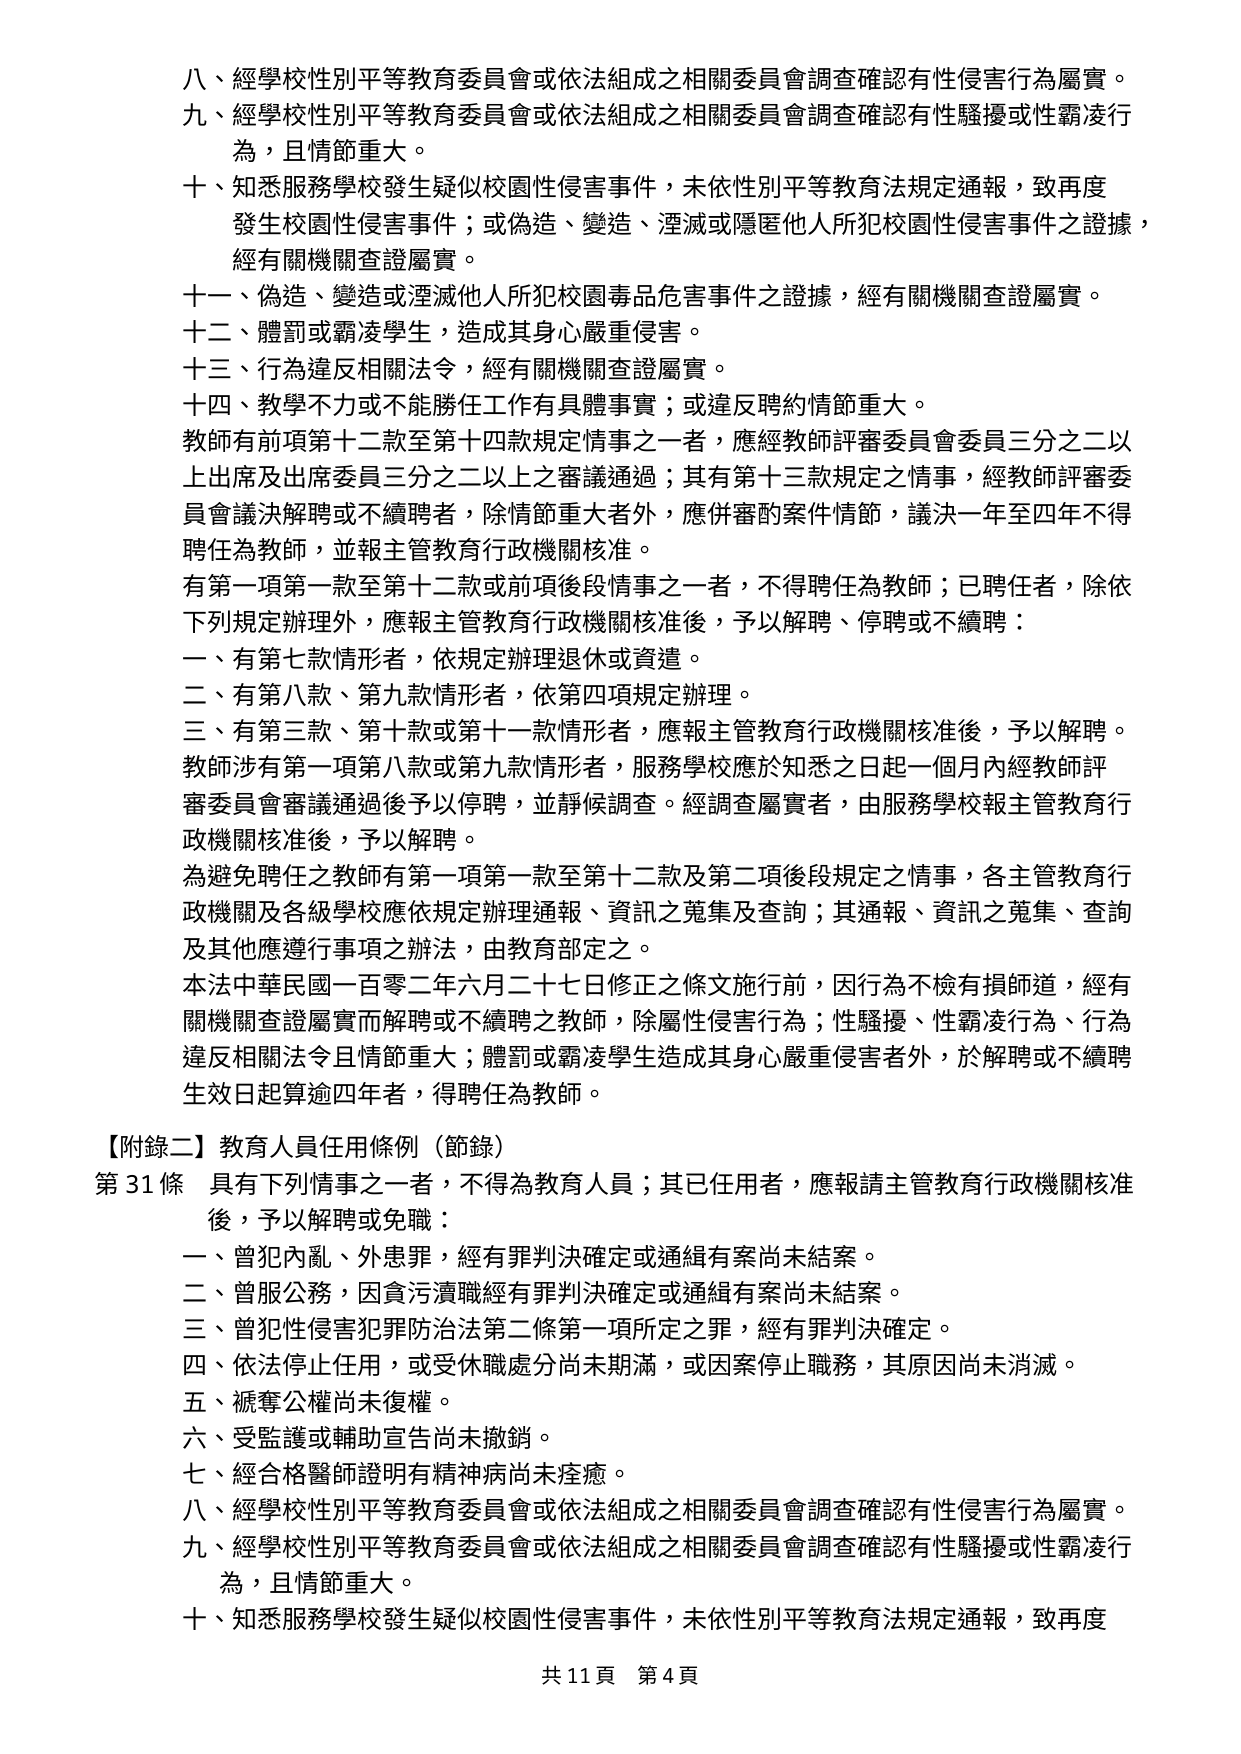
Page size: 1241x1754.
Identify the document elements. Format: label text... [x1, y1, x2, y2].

text 審委員會審議通過後予以停聘，並靜候調查。經調查屬實者，由服務學校報主管教育行政機關核准後，予以解聘。 [182, 784, 1146, 857]
text 十三、行為違反相關法令，經有關機關查證屬實。 [94, 349, 1146, 385]
text 十四、教學不力或不能勝任工作有具體事實；或違反聘約情節重大。 [94, 385, 1146, 422]
text 十二、體罰或霸凌學生，造成其身心嚴重侵害。 [94, 313, 1146, 349]
text 為避免聘任之教師有第一項第一款至第十二款及第二項後段規定之情事，各主管教育行政機關及各級學校應依規定辦理通報、資訊之蒐集及查詢；其通報、資訊之蒐集、查詢及其他應遵行事項之辦法，由教育部定之。 [182, 857, 1146, 965]
text 十、知悉服務學校發生疑似校園性侵害事件，未依性別平等教育法規定通報，致再度 [119, 168, 1146, 204]
text 發生校園性侵害事件；或偽造、變造、湮滅或隱匿他人所犯校園性侵害事件之證據，經有關機關查證屬實。 [232, 204, 1146, 277]
text 【附錄二】教育人員任用條例（節錄） [94, 1123, 1146, 1164]
text 一、曾犯內亂、外患罪，經有罪判決確定或通緝有案尚未結案。 [94, 1237, 1146, 1273]
text 二、曾服公務，因貪污瀆職經有罪判決確定或通緝有案尚未結案。 [94, 1273, 1146, 1309]
text 八、經學校性別平等教育委員會或依法組成之相關委員會調查確認有性侵害行為屬實。 [182, 59, 1146, 95]
text 有第一項第一款至第十二款或前項後段情事之一者，不得聘任為教師；已聘任者，除依下列規定辦理外，應報主管教育行政機關核准後，予以解聘、停聘或不續聘： [182, 567, 1146, 639]
text 本法中華民國一百零二年六月二十七日修正之條文施行前，因行為不檢有損師道，經有關機關查證屬實而解聘或不續聘之教師，除屬性侵害行為；性騷擾、性霸凌行為、行為違反相關法令且情節重大；體罰或霸凌學生造成其身心嚴重侵害者外，於解聘或不續聘生效日起算逾四年者，得聘任為教師。 [182, 965, 1146, 1110]
text 教師涉有第一項第八款或第九款情形者，服務學校應於知悉之日起一個月內經教師評 [107, 748, 1146, 784]
text 十一、偽造、變造或湮滅他人所犯校園毒品危害事件之證據，經有關機關查證屬實。 [94, 277, 1146, 313]
text 十、知悉服務學校發生疑似校園性侵害事件，未依性別平等教育法規定通報，致再度 [107, 1599, 1146, 1636]
text 七、經合格醫師證明有精神病尚未痊癒。 [94, 1454, 1146, 1491]
text 二、有第八款、第九款情形者，依第四項規定辦理。 [94, 675, 1146, 712]
text 三、曾犯性侵害犯罪防治法第二條第一項所定之罪，經有罪判決確定。 [94, 1309, 1146, 1346]
text 六、受監護或輔助宣告尚未撤銷。 [94, 1418, 1146, 1454]
text 教師有前項第十二款至第十四款規定情事之一者，應經教師評審委員會委員三分之二以上出席及出席委員三分之二以上之審議通過；其有第十三款規定之情事，經教師評審委員會議決解聘或不續聘者，除情節重大者外，應併審酌案件情節，議決一年至四年不得聘任為教師，並報主管教育行政機關核准。 [182, 422, 1146, 567]
text 一、有第七款情形者，依規定辦理退休或資遣。 [94, 639, 1146, 675]
text 五、褫奪公權尚未復權。 [94, 1382, 1146, 1418]
text 九、經學校性別平等教育委員會或依法組成之相關委員會調查確認有性騷擾或性霸凌行為，且情節重大。 [182, 95, 1146, 168]
text 九、經學校性別平等教育委員會或依法組成之相關委員會調查確認有性騷擾或性霸凌行為，且情節重大。 [182, 1527, 1146, 1599]
text 四、依法停止任用，或受休職處分尚未期滿，或因案停止職務，其原因尚未消滅。 [94, 1346, 1146, 1382]
text 八、經學校性別平等教育委員會或依法組成之相關委員會調查確認有性侵害行為屬實。 [182, 1491, 1146, 1527]
text 第31條 具有下列情事之一者，不得為教育人員；其已任用者，應報請主管教育行政機關核准後，予以解聘或免職： [94, 1164, 1146, 1237]
text 三、有第三款、第十款或第十一款情形者，應報主管教育行政機關核准後，予以解聘。 [94, 712, 1146, 748]
